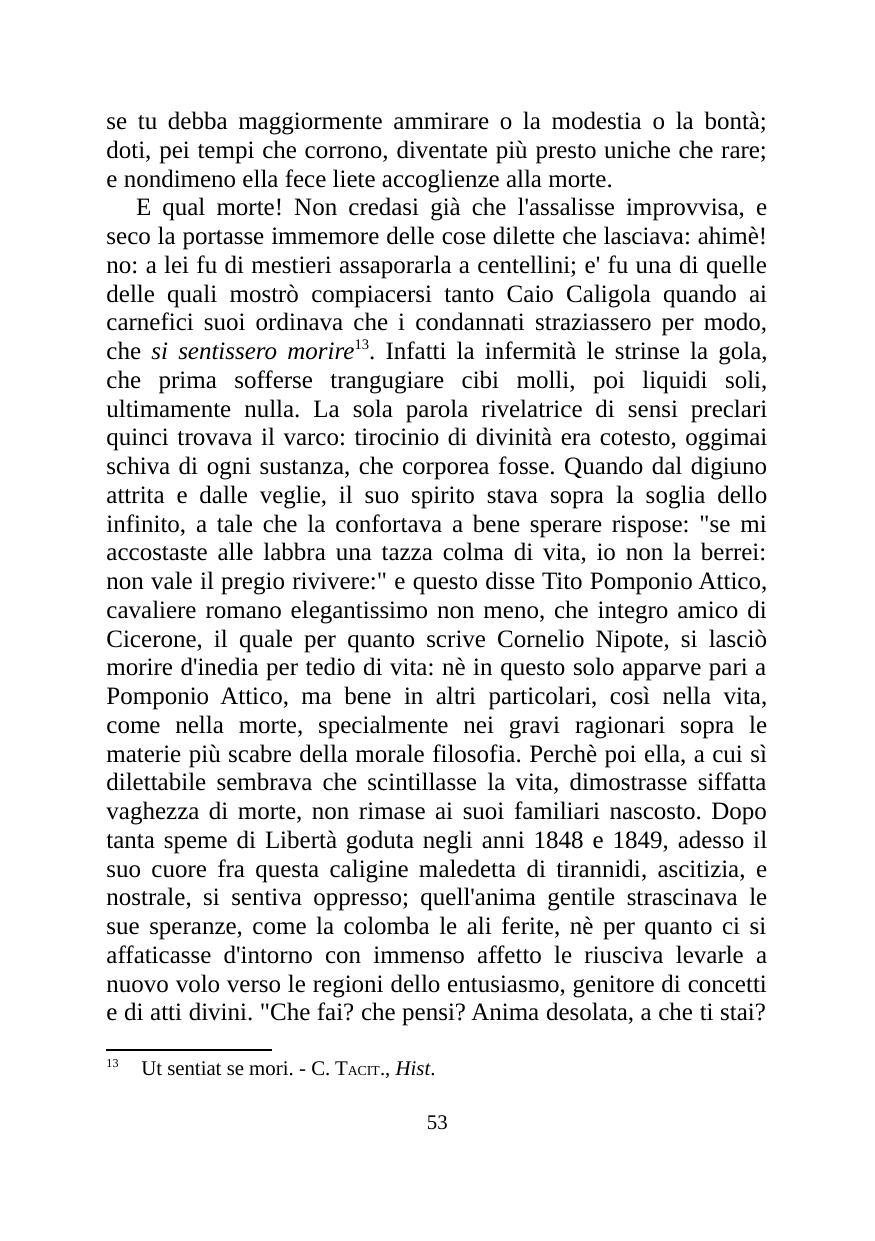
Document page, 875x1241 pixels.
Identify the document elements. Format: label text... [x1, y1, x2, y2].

text se tu debba maggiormente ammirare o la modestia o la bontà; doti, pei tempi che corrono, diventate più presto uniche che rare; e nondimeno ella fece liete accoglienze alla morte. [106, 106, 768, 192]
text E qual morte! Non credasi già che l'assalisse improvvisa, e seco la portasse immemore delle cose dilette che lasciava: ahimè! no: a lei fu di mestieri assaporarla a centellini; e' fu una di quelle delle quali mostrò compiacersi tanto Caio Caligola quando ai carnefici suoi ordinava che i condannati straziassero per modo, che si sentissero morire. Infatti la infermità le strinse la gola, che prima sofferse trangugiare cibi molli, poi liquidi soli, ultimamente nulla. La sola parola rivelatrice di sensi preclari quinci trovava il varco: tirocinio di divinità era cotesto, oggimai schiva di ogni sustanza, che corporea fosse. Quando dal digiuno attrita e dalle veglie, il suo spirito stava sopra la soglia dello infinito, a tale che la confortava a bene sperare rispose: "se mi accostaste alle labbra una tazza colma di vita, io non la berrei: non vale il pregio rivivere:" e questo disse Tito Pomponio Attico, cavaliere romano elegantissimo non meno, che integro amico di Cicerone, il quale per quanto scrive Cornelio Nipote, si lasciò morire d'inedia per tedio di vita: nè in questo solo apparve pari a Pomponio Attico, ma bene in altri particolari, così nella vita, come nella morte, specialmente nei gravi ragionari sopra le materie più scabre della morale filosofia. Perchè poi ella, a cui sì dilettabile sembrava che scintillasse la vita, dimostrasse siffatta vaghezza di morte, non rimase ai suoi familiari nascosto. Dopo tanta speme di Libertà goduta negli anni 1848 e 1849, adesso il suo cuore fra questa caligine maledetta di tirannidi, ascitizia, e nostrale, si sentiva oppresso; quell'anima gentile strascinava le sue speranze, come la colomba le ali ferite, nè per quanto ci si affaticasse d'intorno con immenso affetto le riusciva levarle a nuovo volo verso le regioni dello entusiasmo, genitore di concetti e di atti divini. "Che fai? che pensi? Anima desolata, a che ti stai? [106, 192, 768, 1026]
text Ut sentiat se mori. - C. Tacit., Hist. [106, 1056, 768, 1080]
